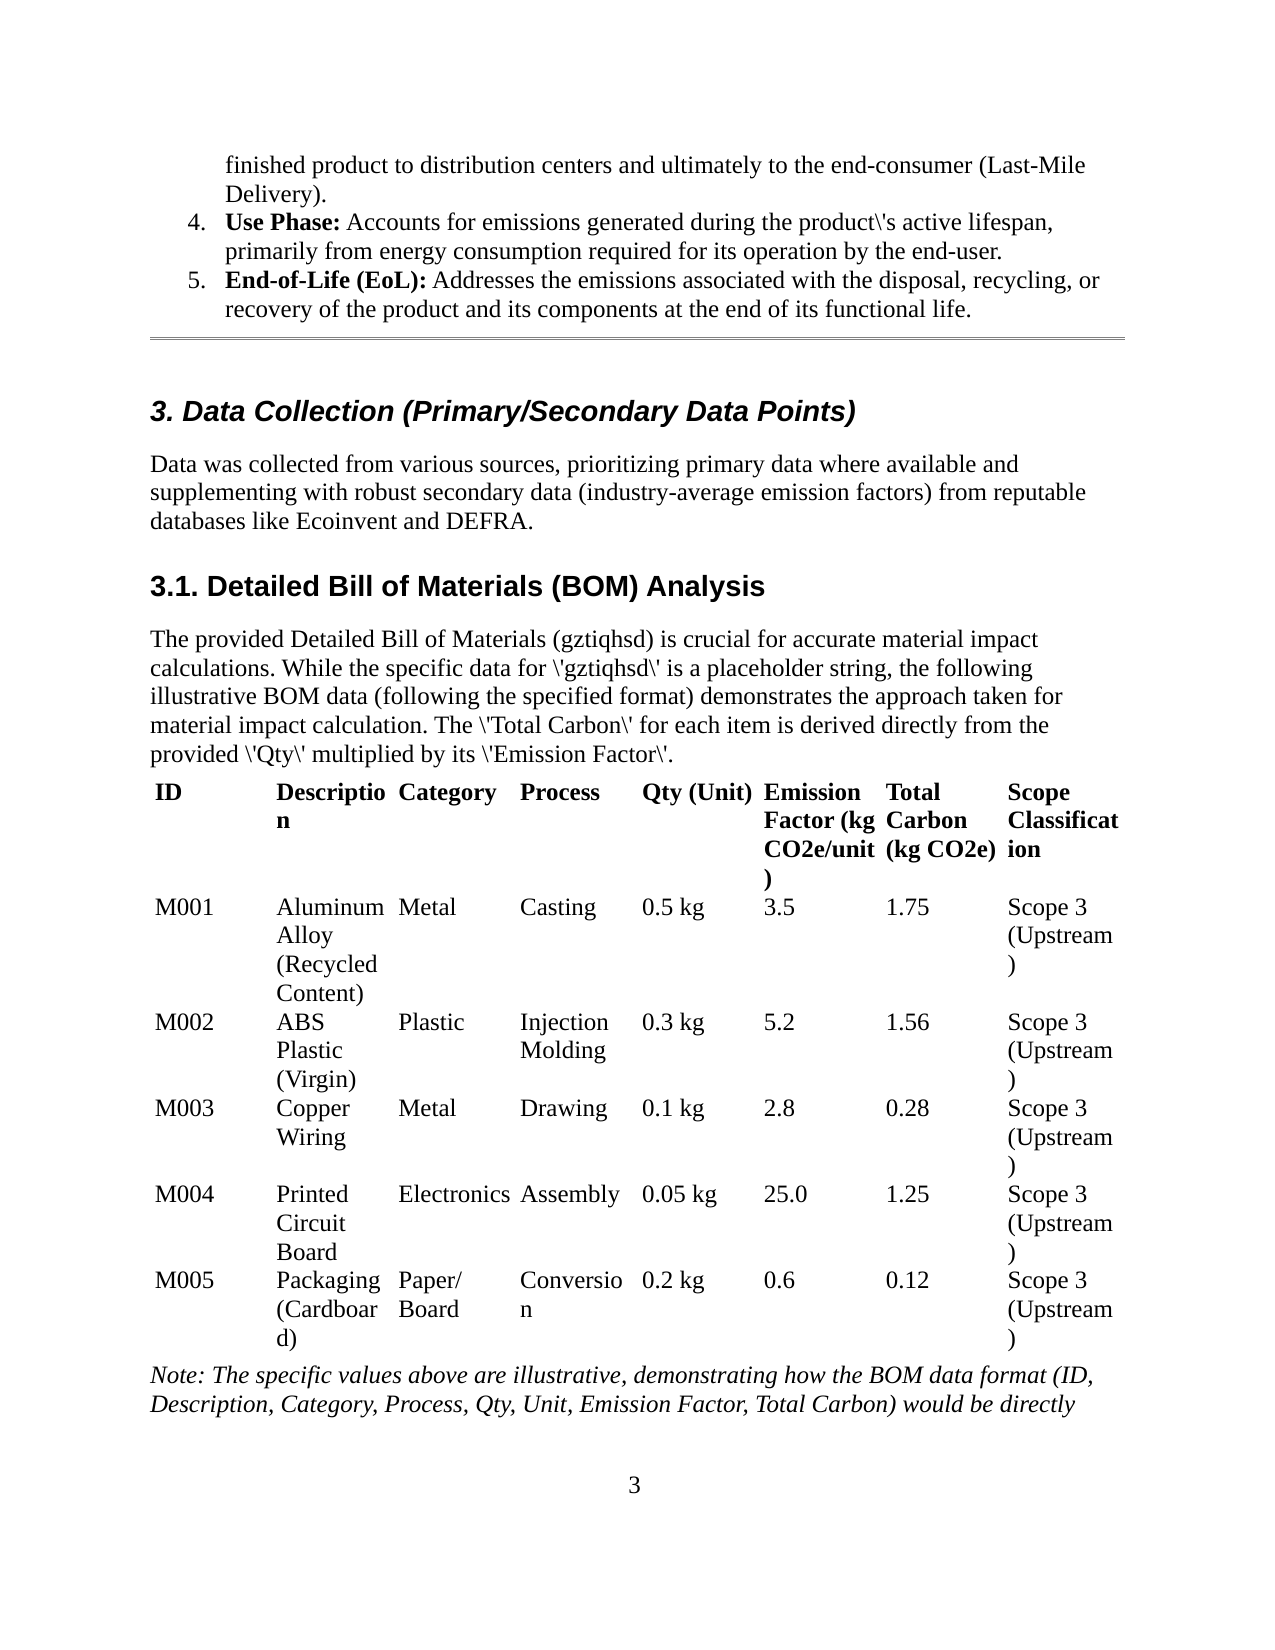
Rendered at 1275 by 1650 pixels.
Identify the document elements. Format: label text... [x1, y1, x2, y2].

table_cell 1.56 [881, 1007, 1003, 1093]
table_cell Scope 3 (Upstream) [1003, 1093, 1125, 1179]
list Use Phase: Accounts for emissions generated during the product\'s active lifespan, primarily from energy consumption required for its operation by the end-user. [187, 207, 1125, 265]
text Note: The specific values above are illustrative, demonstrating how the BOM data format (ID, Description, Category, Process, Qty, Unit, Emission Factor, Total Carbon) would be directly [150, 1361, 1125, 1418]
table_cell M002 [150, 1007, 272, 1093]
table_header Emission Factor (kg CO2e/unit) [759, 777, 881, 892]
list End-of-Life (EoL): Addresses the emissions associated with the disposal, recycling, or recovery of the product and its components at the end of its functional life. [187, 265, 1125, 322]
table_cell Assembly [516, 1179, 637, 1265]
table_header Scope Classification [1003, 777, 1125, 892]
table_cell 25.0 [759, 1179, 881, 1265]
table_cell 3.5 [759, 892, 881, 1007]
table_cell Printed Circuit Board [272, 1179, 394, 1265]
list finished product to distribution centers and ultimately to the end-consumer (Last-Mile Delivery). [187, 150, 1125, 207]
table_cell 0.05 kg [638, 1179, 759, 1265]
table_cell 0.3 kg [638, 1007, 759, 1093]
table_cell ABS Plastic (Virgin) [272, 1007, 394, 1093]
table_cell 2.8 [759, 1093, 881, 1179]
table_cell M003 [150, 1093, 272, 1179]
table_header Description [272, 777, 394, 892]
table_cell Casting [516, 892, 637, 1007]
table_header ID [150, 777, 272, 892]
table_cell Electronics [394, 1179, 516, 1265]
table_cell Copper Wiring [272, 1093, 394, 1179]
table_header Qty (Unit) [638, 777, 759, 892]
table_cell 0.6 [759, 1265, 881, 1352]
table_cell Conversion [516, 1265, 637, 1352]
table_cell M004 [150, 1179, 272, 1265]
table_cell 0.1 kg [638, 1093, 759, 1179]
table_header Category [394, 777, 516, 892]
table_cell Scope 3 (Upstream) [1003, 892, 1125, 1007]
table_cell Injection Molding [516, 1007, 637, 1093]
table_cell Scope 3 (Upstream) [1003, 1179, 1125, 1265]
subtitle 3.1. Detailed Bill of Materials (BOM) Analysis [150, 569, 1125, 602]
subtitle 3. Data Collection (Primary/Secondary Data Points) [150, 394, 1125, 427]
table_cell Paper/Board [394, 1265, 516, 1352]
table_cell 1.25 [881, 1179, 1003, 1265]
table_cell M001 [150, 892, 272, 1007]
table_cell M005 [150, 1265, 272, 1352]
table_cell Packaging (Cardboard) [272, 1265, 394, 1352]
table_cell 0.5 kg [638, 892, 759, 1007]
table_header Process [516, 777, 637, 892]
table_cell Scope 3 (Upstream) [1003, 1007, 1125, 1093]
table_cell Metal [394, 1093, 516, 1179]
table_cell Scope 3 (Upstream) [1003, 1265, 1125, 1352]
table_cell 0.2 kg [638, 1265, 759, 1352]
table_cell Plastic [394, 1007, 516, 1093]
table_cell 0.12 [881, 1265, 1003, 1352]
table_cell Metal [394, 892, 516, 1007]
text The provided Detailed Bill of Materials (gztiqhsd) is crucial for accurate material impact calculations. While the specific data for \'gztiqhsd\' is a placeholder string, the following illustrative BOM data (following the specified format) demonstrates the approach taken for material impact calculation. The \'Total Carbon\' for each item is derived directly from the provided \'Qty\' multiplied by its \'Emission Factor\'. [150, 624, 1125, 768]
table_header Total Carbon (kg CO2e) [881, 777, 1003, 892]
table_cell 5.2 [759, 1007, 881, 1093]
table_cell 1.75 [881, 892, 1003, 1007]
table_cell Drawing [516, 1093, 637, 1179]
text Data was collected from various sources, prioritizing primary data where available and supplementing with robust secondary data (industry-average emission factors) from reputable databases like Ecoinvent and DEFRA. [150, 449, 1125, 535]
table_cell 0.28 [881, 1093, 1003, 1179]
table_cell Aluminum Alloy (Recycled Content) [272, 892, 394, 1007]
